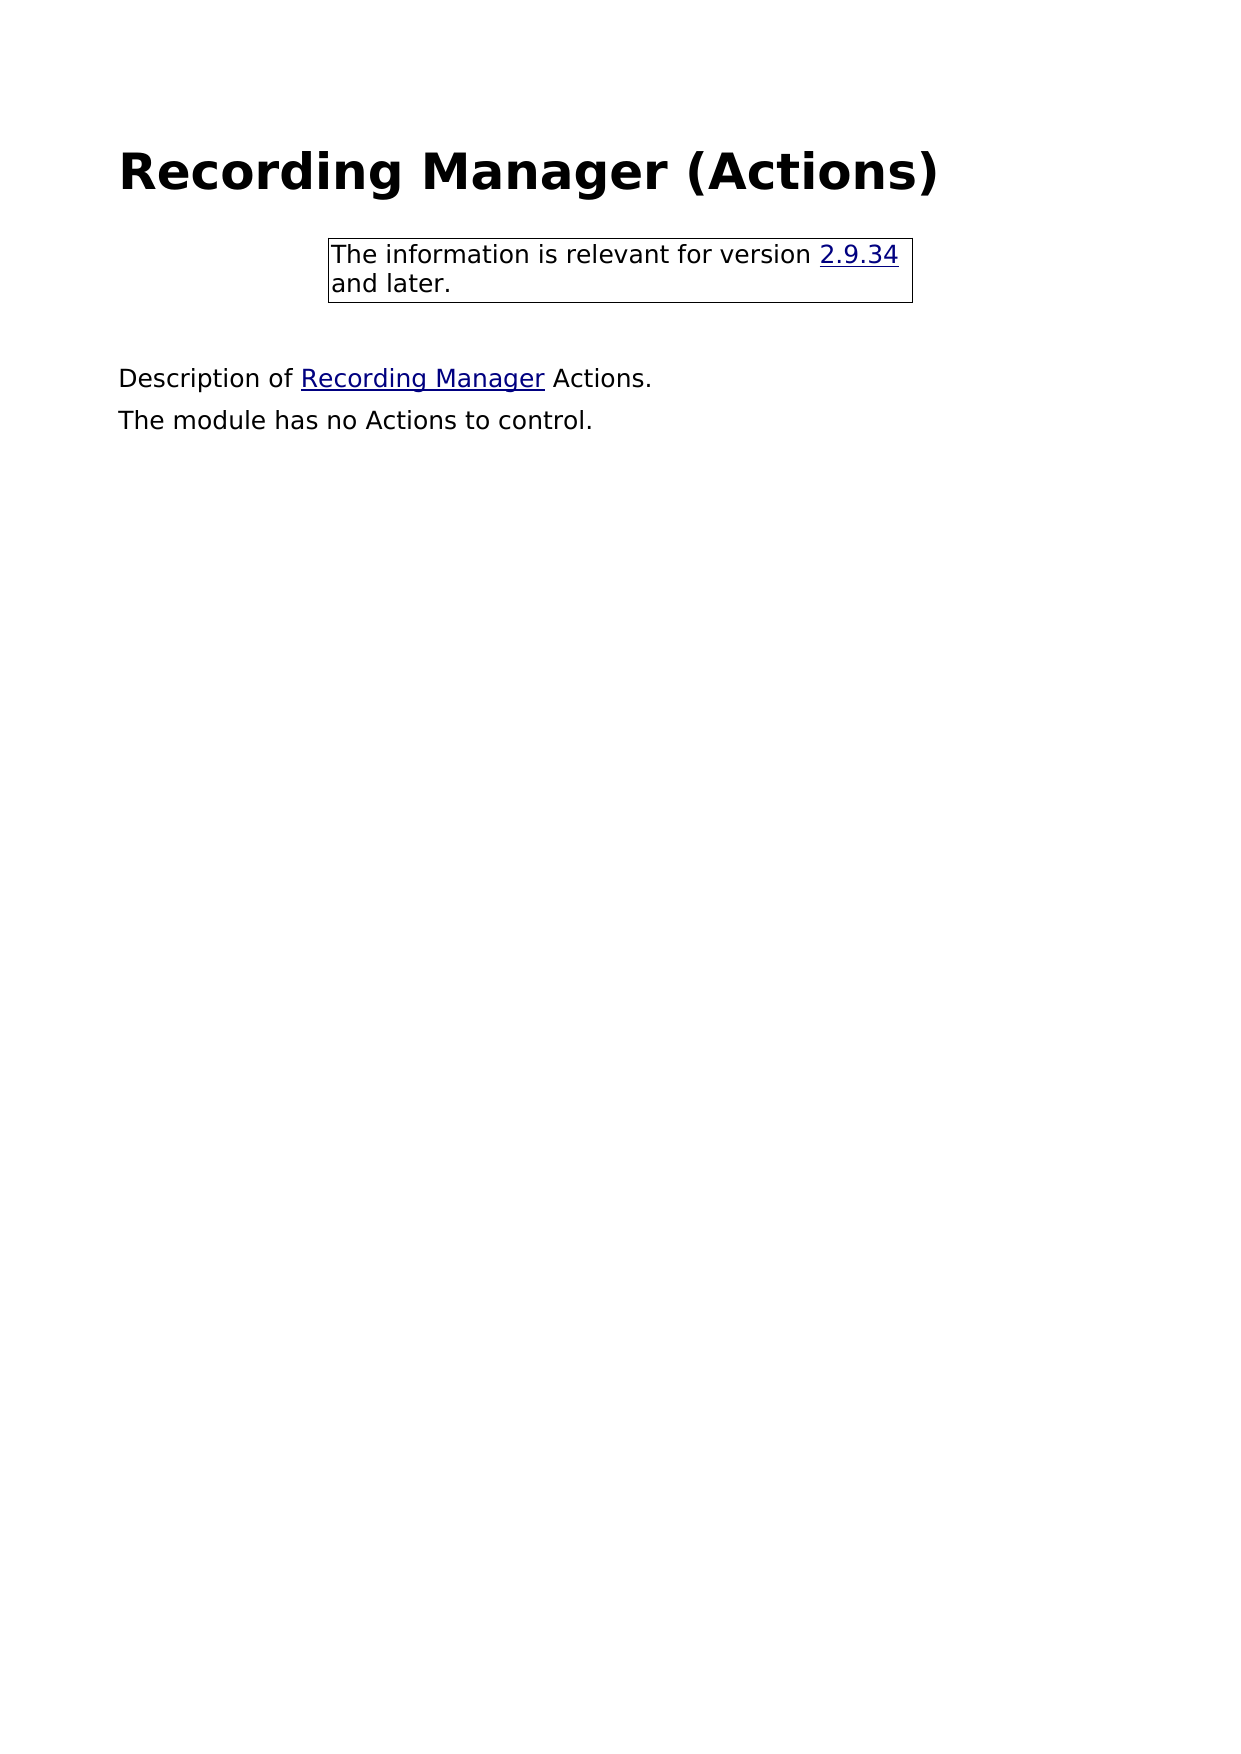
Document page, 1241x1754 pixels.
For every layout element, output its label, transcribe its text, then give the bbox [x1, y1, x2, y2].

table_header The information is relevant for version 2.9.34 and later. [329, 239, 912, 302]
text The module has no Actions to control. [118, 406, 1122, 435]
text Description of Recording Manager Actions. [118, 364, 1122, 393]
subtitle Recording Manager (Actions) [118, 143, 1122, 201]
